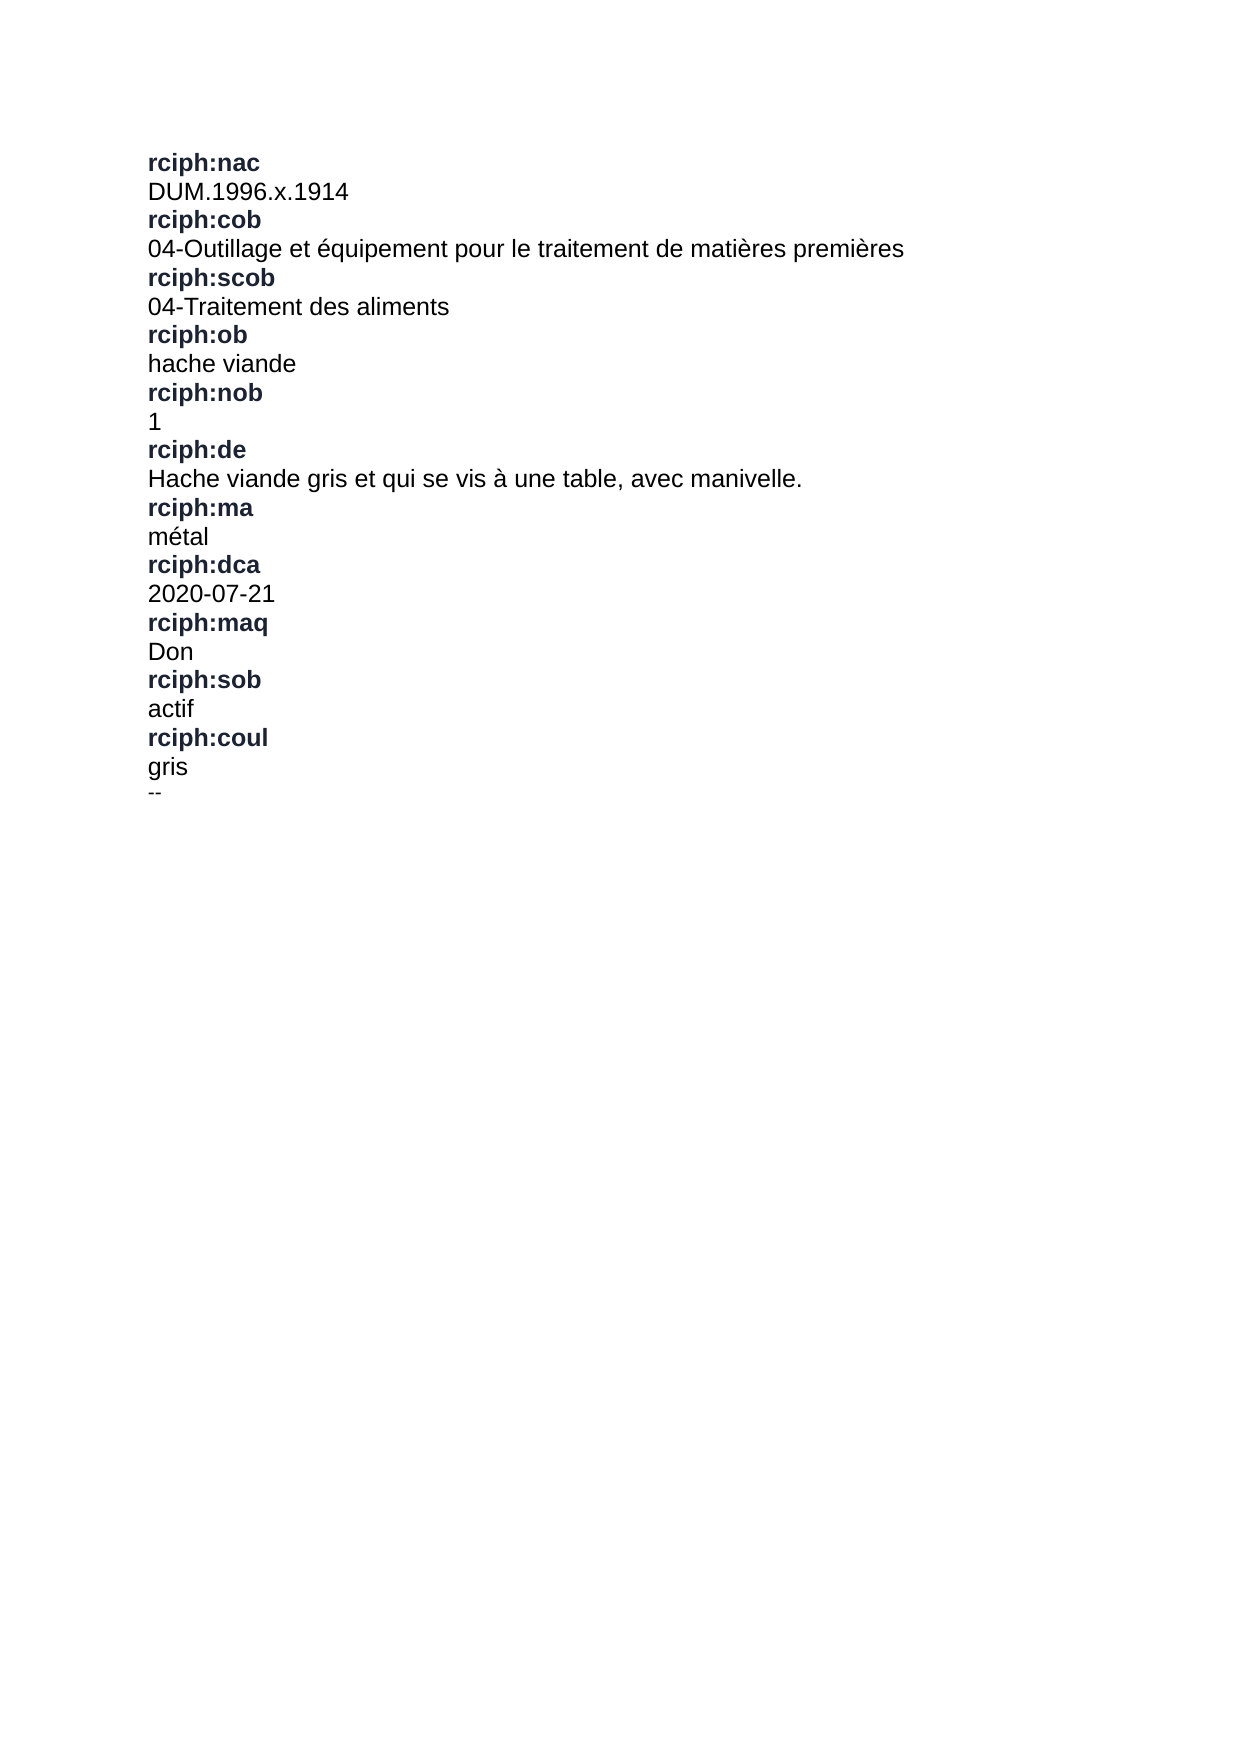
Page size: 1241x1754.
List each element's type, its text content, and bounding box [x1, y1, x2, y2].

text 04-Outillage et équipement pour le traitement de matières premières [148, 234, 1092, 263]
text actif [148, 694, 1092, 723]
text 2020-07-21 [148, 579, 1092, 608]
text rciph:ob [148, 320, 1092, 349]
text rciph:sob [148, 665, 1092, 694]
text rciph:coul [148, 723, 1092, 751]
text -- [148, 780, 1092, 804]
text Don [148, 636, 1092, 665]
text gris [148, 751, 1092, 780]
text 04-Traitement des aliments [148, 291, 1092, 320]
text Hache viande gris et qui se vis à une table, avec manivelle. [148, 464, 1092, 493]
text hache viande [148, 349, 1092, 378]
text rciph:cob [148, 205, 1092, 234]
text DUM.1996.x.1914 [148, 176, 1092, 205]
text rciph:nac [148, 148, 1092, 176]
text rciph:maq [148, 608, 1092, 636]
text rciph:de [148, 435, 1092, 464]
text rciph:dca [148, 550, 1092, 579]
text rciph:nob [148, 378, 1092, 406]
text métal [148, 521, 1092, 550]
text rciph:scob [148, 263, 1092, 291]
text rciph:ma [148, 493, 1092, 521]
text 1 [148, 406, 1092, 435]
